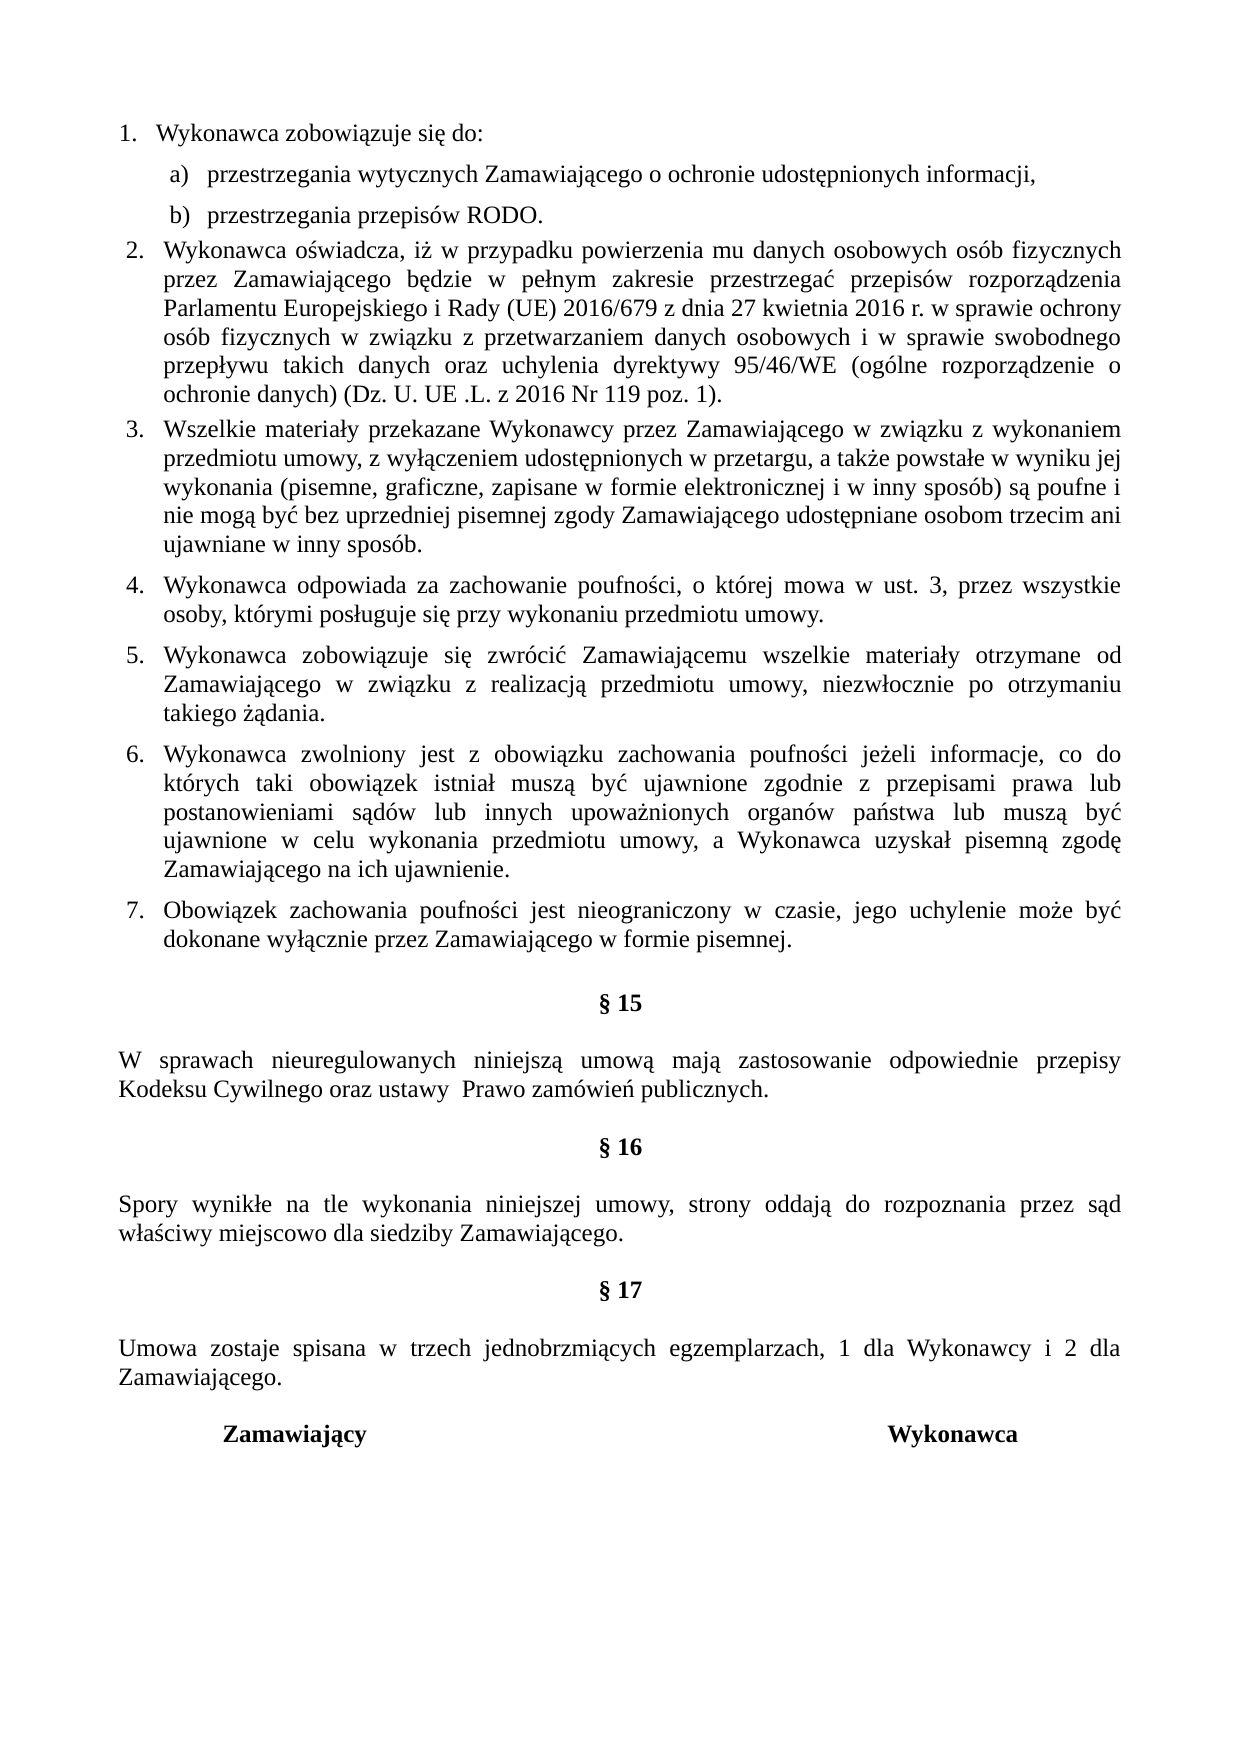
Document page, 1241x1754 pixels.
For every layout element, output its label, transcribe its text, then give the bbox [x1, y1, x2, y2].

list Wykonawca odpowiada za zachowanie poufności, o której mowa w ust. 3, przez wszystkie osoby, którymi posługuje się przy wykonaniu przedmiotu umowy. [126, 571, 1122, 628]
list przestrzegania przepisów RODO. [169, 201, 1122, 229]
text Zamawiający Wykonawca [118, 1419, 1122, 1448]
list Wykonawca zobowiązuje się zwrócić Zamawiającemu wszelkie materiały otrzymane od Zamawiającego w związku z realizacją przedmiotu umowy, niezwłocznie po otrzymaniu takiego żądania. [126, 641, 1122, 727]
list Obowiązek zachowania poufności jest nieograniczony w czasie, jego uchylenie może być dokonane wyłącznie przez Zamawiającego w formie pisemnej. [126, 896, 1122, 953]
list przestrzegania wytycznych Zamawiającego o ochronie udostępnionych informacji, [169, 159, 1122, 188]
text Spory wynikłe na tle wykonania niniejszej umowy, strony oddają do rozpoznania przez sąd właściwy miejscowo dla siedziby Zamawiającego. [118, 1189, 1122, 1247]
text Umowa zostaje spisana w trzech jednobrzmiących egzemplarzach, 1 dla Wykonawcy i 2 dla Zamawiającego. [118, 1333, 1122, 1391]
list Wykonawca zwolniony jest z obowiązku zachowania poufności jeżeli informacje, co do których taki obowiązek istniał muszą być ujawnione zgodnie z przepisami prawa lub postanowieniami sądów lub innych upoważnionych organów państwa lub muszą być ujawnione w celu wykonania przedmiotu umowy, a Wykonawca uzyskał pisemną zgodę Zamawiającego na ich ujawnienie. [126, 739, 1122, 883]
text W sprawach nieuregulowanych niniejszą umową mają zastosowanie odpowiednie przepisy Kodeksu Cywilnego oraz ustawy Prawo zamówień publicznych. [118, 1046, 1122, 1103]
text § 16 [118, 1132, 1122, 1161]
text § 17 [118, 1276, 1122, 1304]
list Wykonawca oświadcza, iż w przypadku powierzenia mu danych osobowych osób fizycznych przez Zamawiającego będzie w pełnym zakresie przestrzegać przepisów rozporządzenia Parlamentu Europejskiego i Rady (UE) 2016/679 z dnia 27 kwietnia 2016 r. w sprawie ochrony osób fizycznych w związku z przetwarzaniem danych osobowych i w sprawie swobodnego przepływu takich danych oraz uchylenia dyrektywy 95/46/WE (ogólne rozporządzenie o ochronie danych) (Dz. U. UE .L. z 2016 Nr 119 poz. 1). [126, 236, 1122, 408]
list Wszelkie materiały przekazane Wykonawcy przez Zamawiającego w związku z wykonaniem przedmiotu umowy, z wyłączeniem udostępnionych w przetargu, a także powstałe w wyniku jej wykonania (pisemne, graficzne, zapisane w formie elektronicznej i w inny sposób) są poufne i nie mogą być bez uprzedniej pisemnej zgody Zamawiającego udostępniane osobom trzecim ani ujawniane w inny sposób. [126, 414, 1122, 558]
list Wykonawca zobowiązuje się do: [118, 118, 1122, 147]
text § 15 [118, 988, 1122, 1017]
